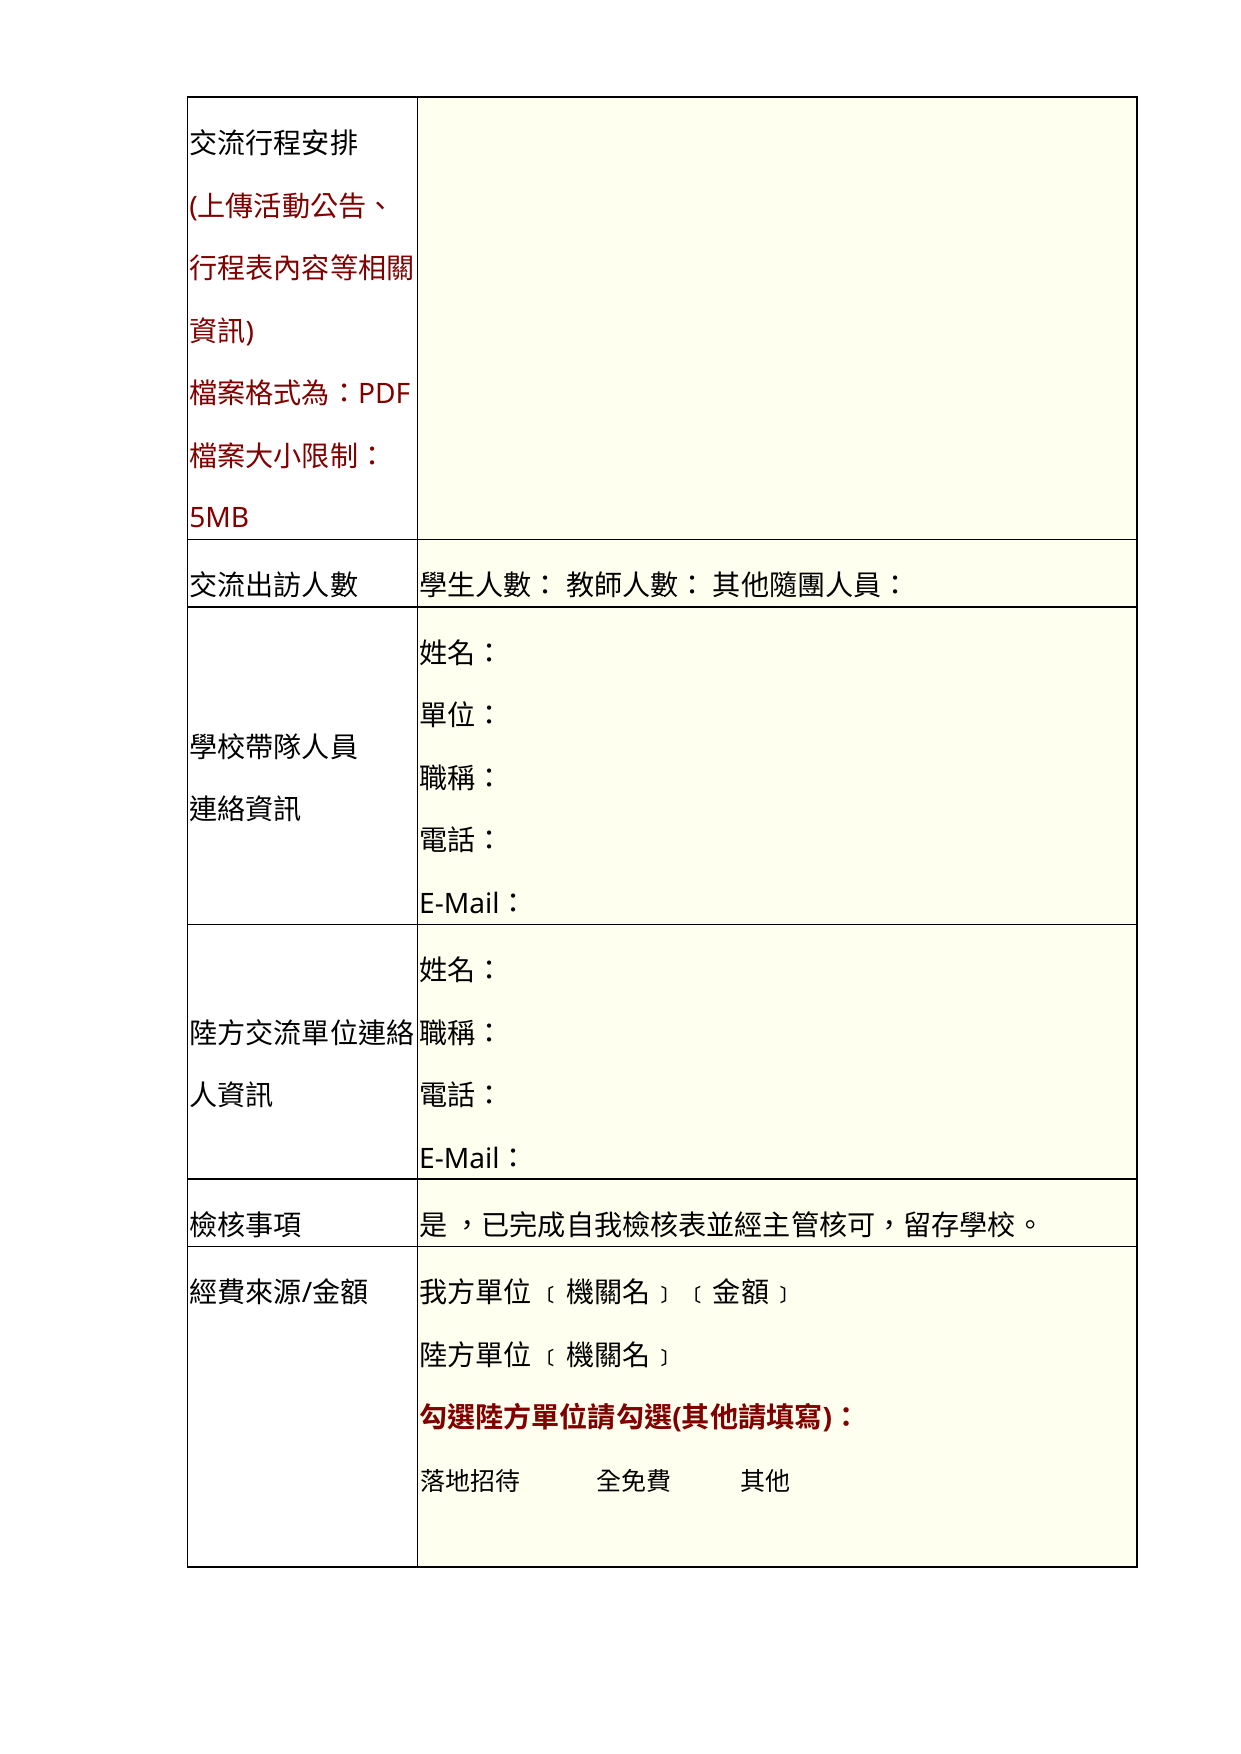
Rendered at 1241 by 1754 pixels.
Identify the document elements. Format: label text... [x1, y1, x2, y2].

table_cell 檢核事項 [188, 1180, 417, 1246]
table_cell 是 ，已完成自我檢核表並經主管核可，留存學校。 [418, 1180, 1136, 1246]
table_cell 學生人數： 教師人數： 其他隨團人員： [418, 540, 1136, 606]
table_header 落地招待 [419, 1437, 594, 1502]
table_header 其他 [739, 1437, 855, 1502]
table_cell 交流出訪人數 [188, 540, 417, 606]
table_cell 學校帶隊人員 連絡資訊 [188, 608, 417, 923]
table_cell [418, 98, 1136, 539]
table_cell 陸方交流單位連絡人資訊 [188, 925, 417, 1178]
table_header 全免費 [594, 1437, 738, 1502]
table_cell 我方單位 ﹝機關名﹞ ﹝金額﹞ 陸方單位 ﹝機關名﹞ 勾選陸方單位請勾選(其他請填寫)： [418, 1247, 1136, 1566]
table_cell 交流行程安排 (上傳活動公告、行程表內容等相關資訊) 檔案格式為：PDF 檔案大小限制：5MB [188, 98, 417, 539]
table_cell 經費來源/金額 [188, 1247, 417, 1566]
table_cell 姓名： 職稱： 電話： E-Mail： [418, 925, 1136, 1178]
table_cell 姓名： 單位： 職稱： 電話： E-Mail： [418, 608, 1136, 923]
